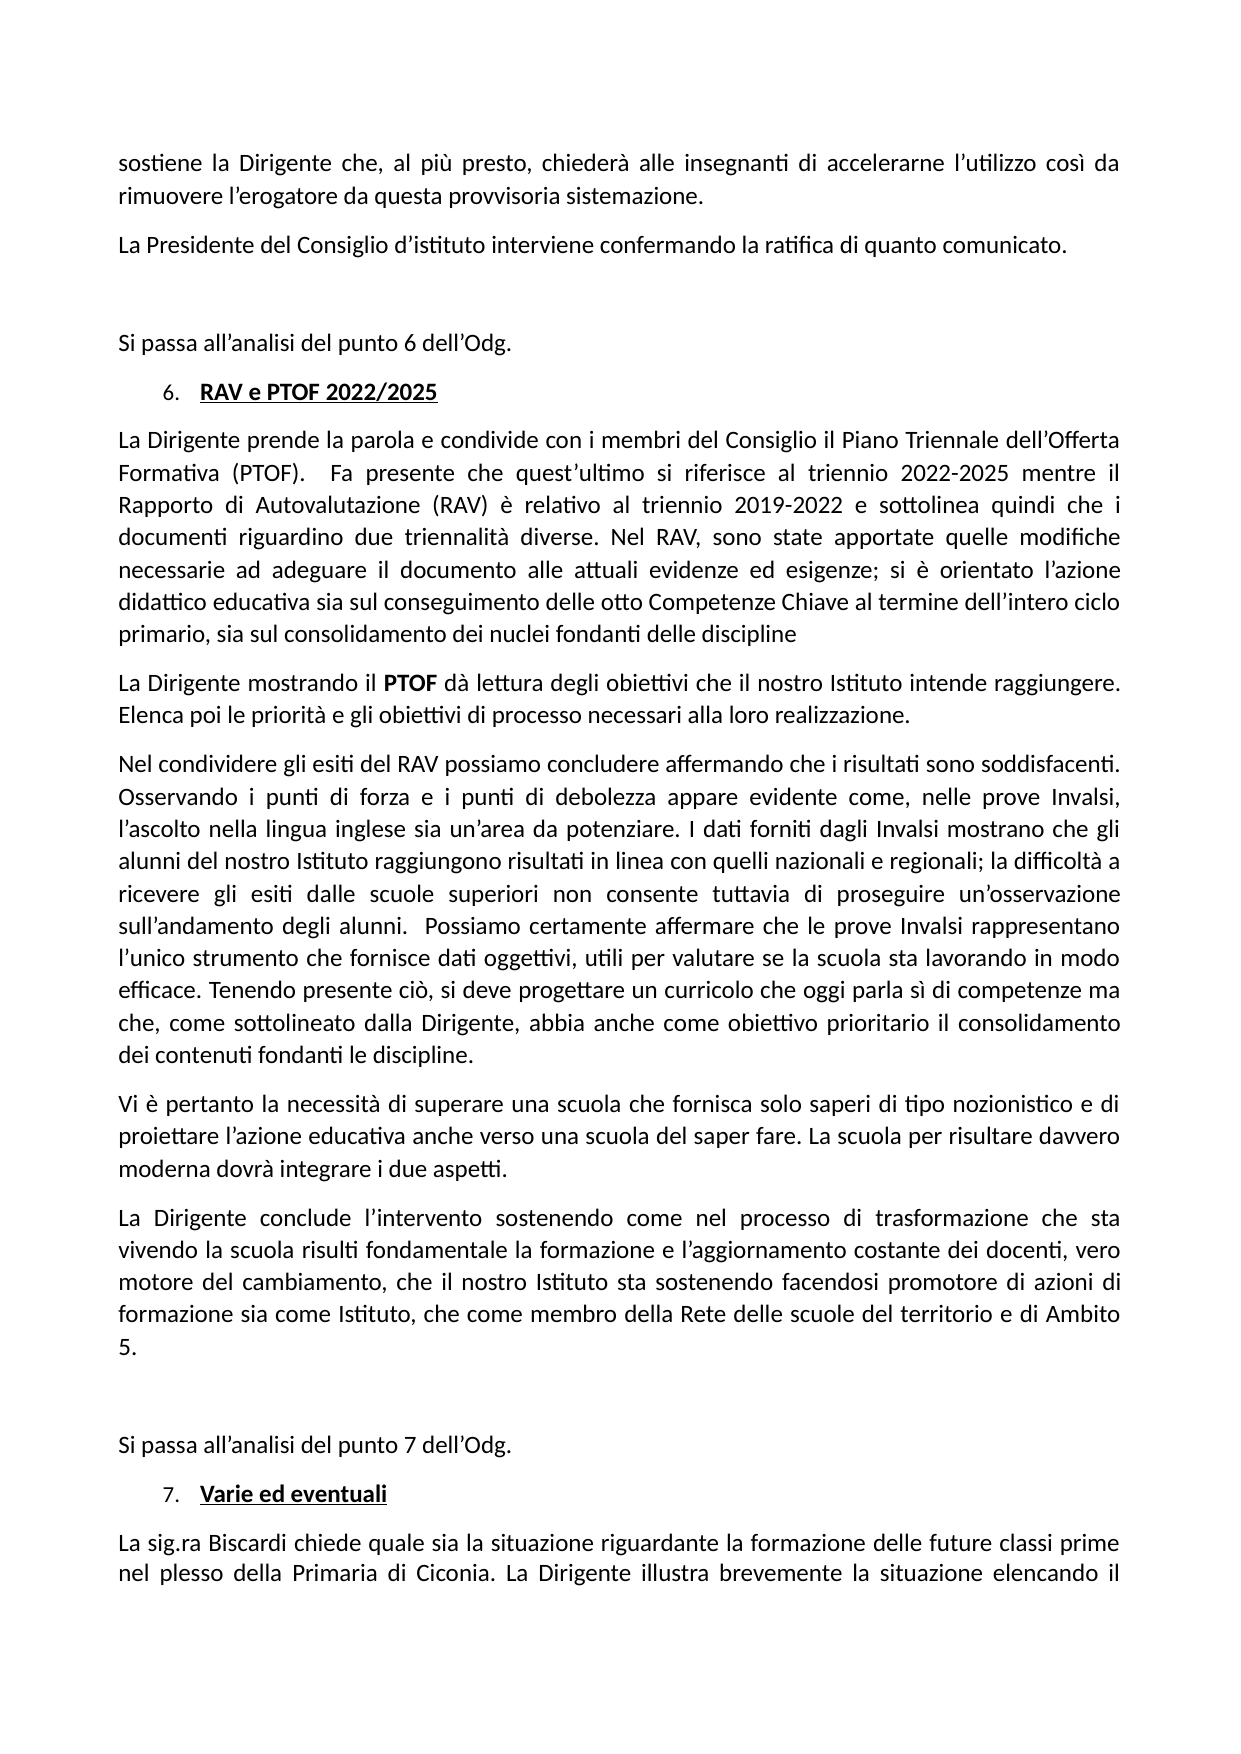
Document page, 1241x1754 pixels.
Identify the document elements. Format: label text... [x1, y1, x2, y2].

text La sig.ra Biscardi chiede quale sia la situazione riguardante la formazione delle future classi prime nel plesso della Primaria di Ciconia. La Dirigente illustra brevemente la situazione elencando il [118, 1527, 1122, 1588]
text La Dirigente mostrando il PTOF dà lettura degli obiettivi che il nostro Istituto intende raggiungere. Elenca poi le priorità e gli obiettivi di processo necessari alla loro realizzazione. [118, 667, 1122, 730]
list Varie ed eventuali [162, 1478, 1122, 1508]
text Si passa all’analisi del punto 6 dell’Odg. [118, 327, 1122, 357]
list RAV e PTOF 2022/2025 [162, 376, 1122, 406]
text La Presidente del Consiglio d’istituto interviene confermando la ratifica di quanto comunicato. [118, 229, 1122, 259]
text La Dirigente conclude l’intervento sostenendo come nel processo di trasformazione che sta vivendo la scuola risulti fondamentale la formazione e l’aggiornamento costante dei docenti, vero motore del cambiamento, che il nostro Istituto sta sostenendo facendosi promotore di azioni di formazione sia come Istituto, che come membro della Rete delle scuole del territorio e di Ambito 5. [118, 1202, 1122, 1361]
text Vi è pertanto la necessità di superare una scuola che fornisca solo saperi di tipo nozionistico e di proiettare l’azione educativa anche verso una scuola del saper fare. La scuola per risultare davvero moderna dovrà integrare i due aspetti. [118, 1088, 1122, 1183]
text Si passa all’analisi del punto 7 dell’Odg. [118, 1429, 1122, 1459]
text Nel condividere gli esiti del RAV possiamo concludere affermando che i risultati sono soddisfacenti. Osservando i punti di forza e i punti di debolezza appare evidente come, nelle prove Invalsi, l’ascolto nella lingua inglese sia un’area da potenziare. I dati forniti dagli Invalsi mostrano che gli alunni del nostro Istituto raggiungono risultati in linea con quelli nazionali e regionali; la difficoltà a ricevere gli esiti dalle scuole superiori non consente tuttavia di proseguire un’osservazione sull’andamento degli alunni. Possiamo certamente affermare che le prove Invalsi rappresentano l’unico strumento che fornisce dati oggettivi, utili per valutare se la scuola sta lavorando in modo efficace. Tenendo presente ciò, si deve progettare un curricolo che oggi parla sì di competenze ma che, come sottolineato dalla Dirigente, abbia anche come obiettivo prioritario il consolidamento dei contenuti fondanti le discipline. [118, 749, 1122, 1070]
text sostiene la Dirigente che, al più presto, chiederà alle insegnanti di accelerarne l’utilizzo così da rimuovere l’erogatore da questa provvisoria sistemazione. [118, 148, 1122, 210]
text La Dirigente prende la parola e condivide con i membri del Consiglio il Piano Triennale dell’Offerta Formativa (PTOF). Fa presente che quest’ultimo si riferisce al triennio 2022-2025 mentre il Rapporto di Autovalutazione (RAV) è relativo al triennio 2019-2022 e sottolinea quindi che i documenti riguardino due triennalità diverse. Nel RAV, sono state apportate quelle modifiche necessarie ad adeguare il documento alle attuali evidenze ed esigenze; si è orientato l’azione didattico educativa sia sul conseguimento delle otto Competenze Chiave al termine dell’intero ciclo primario, sia sul consolidamento dei nuclei fondanti delle discipline [118, 425, 1122, 649]
